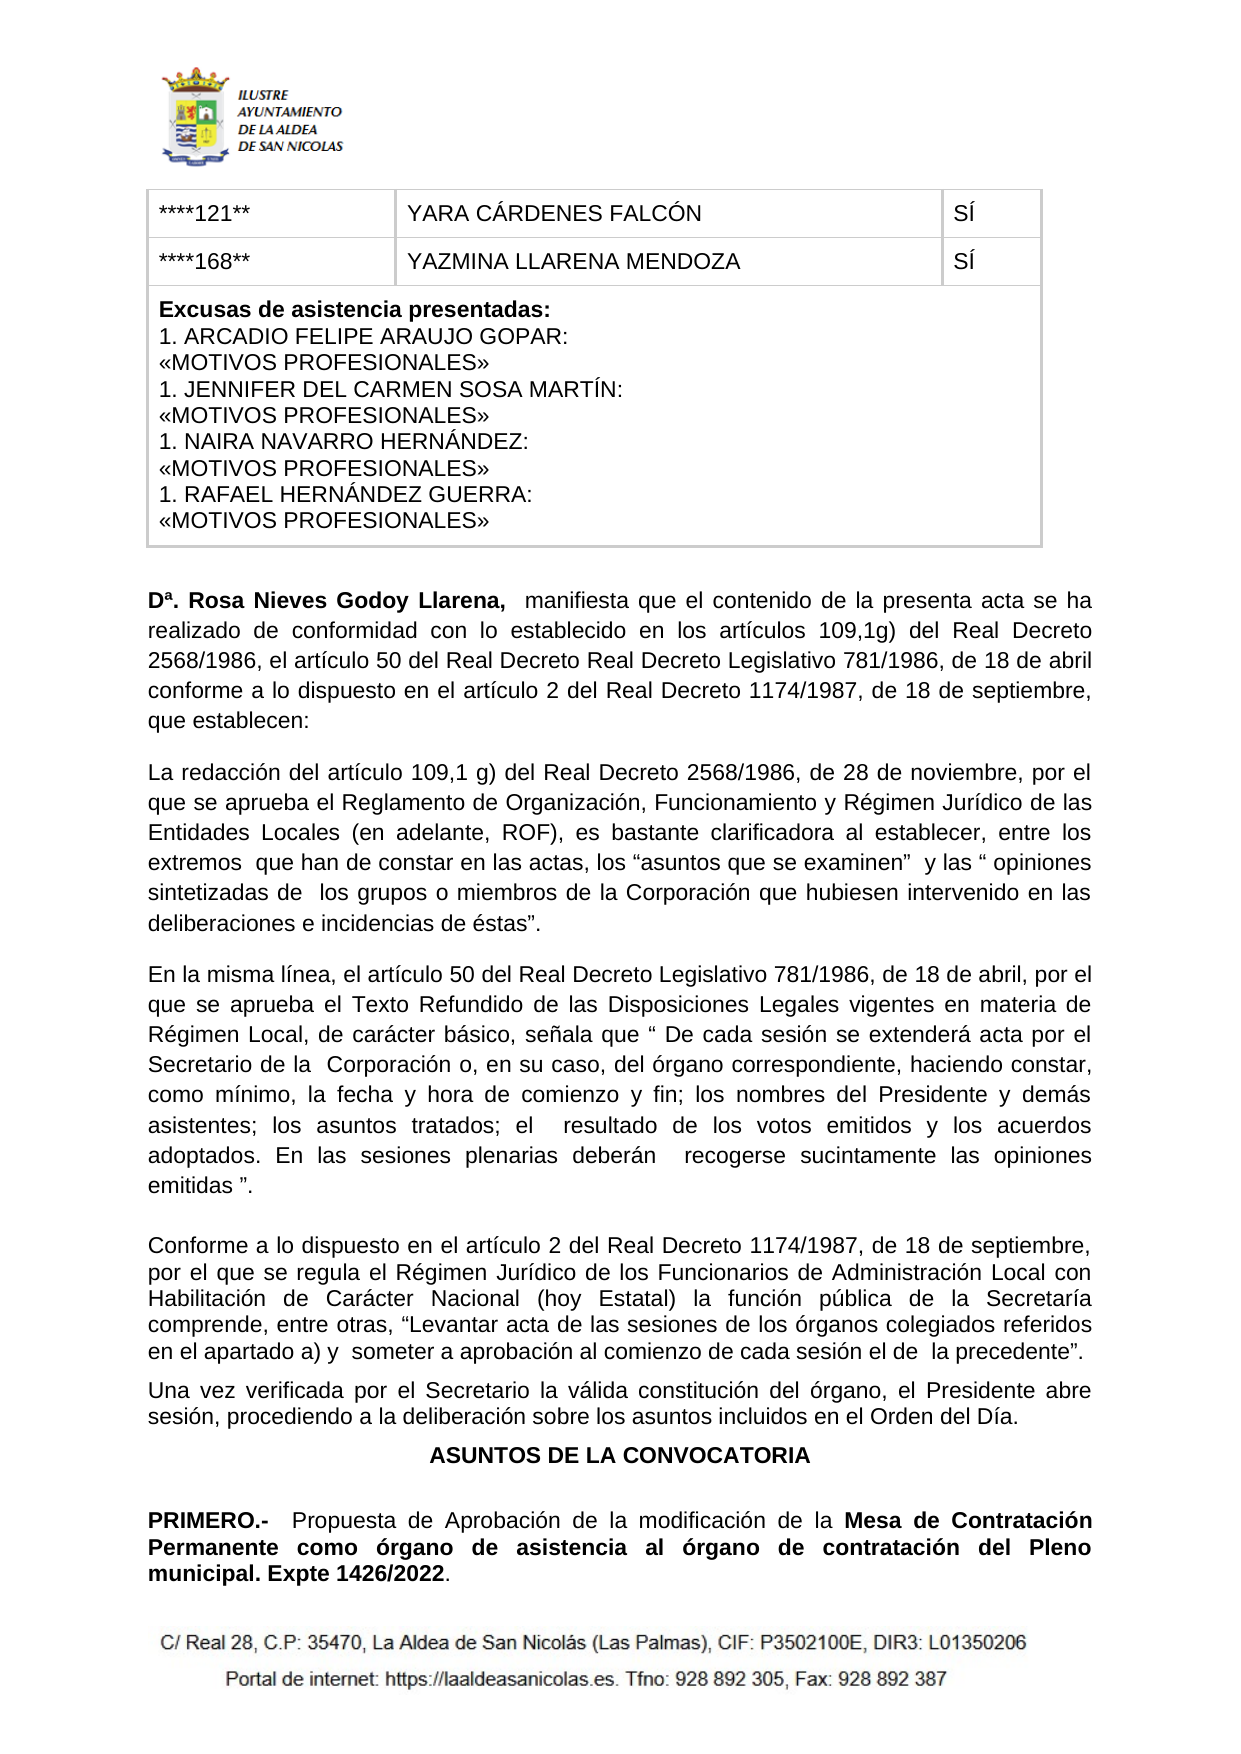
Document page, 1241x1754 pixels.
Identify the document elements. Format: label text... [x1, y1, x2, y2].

table_cell YARA CÁRDENES FALCÓN [397, 190, 941, 237]
table_cell YAZMINA LLARENA MENDOZA [397, 238, 941, 285]
table_cell SÍ [944, 190, 1040, 237]
picture [148, 1626, 1033, 1695]
text ASUNTOS DE LA CONVOCATORIA [148, 1442, 1093, 1468]
table_cell Excusas de asistencia presentadas: 1. ARCADIO FELIPE ARAUJO GOPAR: «MOTIVOS PROFESIONALES» 1. JENNIFER DEL CARMEN SOSA MARTÍN: «MOTIVOS PROFESIONALES» 1. NAIRA NAVARRO HERNÁNDEZ: «MOTIVOS PROFESIONALES» 1. RAFAEL HERNÁNDEZ GUERRA: «MOTIVOS PROFESIONALES» [149, 286, 1040, 544]
text Conforme a lo dispuesto en el artículo 2 del Real Decreto 1174/1987, de 18 de septiembre, por el que se regula el Régimen Jurídico de los Funcionarios de Administración Local con Habilitación de Carácter Nacional (hoy Estatal) la función pública de la Secretaría comprende, entre otras, “Levantar acta de las sesiones de los órganos colegiados referidos en el apartado a) y someter a aprobación al comienzo de cada sesión el de la precedente”. [148, 1232, 1093, 1364]
text La redacción del artículo 109,1 g) del Real Decreto 2568/1986, de 28 de noviembre, por el que se aprueba el Reglamento de Organización, Funcionamiento y Régimen Jurídico de las Entidades Locales (en adelante, ROF), es bastante clarificadora al establecer, entre los extremos que han de constar en las actas, los “asuntos que se examinen” y las “ opiniones sintetizadas de los grupos o miembros de la Corporación que hubiesen intervenido en las deliberaciones e incidencias de éstas”. [148, 758, 1093, 936]
table_cell ****168** [149, 238, 394, 285]
text En la misma línea, el artículo 50 del Real Decreto Legislativo 781/1986, de 18 de abril, por el que se aprueba el Texto Refundido de las Disposiciones Legales vigentes en materia de Régimen Local, de carácter básico, señala que “ De cada sesión se extenderá acta por el Secretario de la Corporación o, en su caso, del órgano correspondiente, haciendo constar, como mínimo, la fecha y hora de comienzo y fin; los nombres del Presidente y demás asistentes; los asuntos tratados; el resultado de los votos emitidos y los acuerdos adoptados. En las sesiones plenarias deberán recogerse sucintamente las opiniones emitidas ”. [148, 961, 1093, 1198]
text PRIMERO.- Propuesta de Aprobación de la modificación de la Mesa de Contratación Permanente como órgano de asistencia al órgano de contratación del Pleno municipal. Expte 1426/2022. [148, 1507, 1093, 1586]
text Dª. Rosa Nieves Godoy Llarena, manifiesta que el contenido de la presenta acta se ha realizado de conformidad con lo establecido en los artículos 109,1g) del Real Decreto 2568/1986, el artículo 50 del Real Decreto Real Decreto Legislativo 781/1986, de 18 de abril conforme a lo dispuesto en el artículo 2 del Real Decreto 1174/1987, de 18 de septiembre, que establecen: [148, 587, 1093, 734]
table_cell SÍ [944, 238, 1040, 285]
text Una vez verificada por el Secretario la válida constitución del órgano, el Presidente abre sesión, procediendo a la deliberación sobre los asuntos incluidos en el Orden del Día. [148, 1377, 1093, 1429]
table_cell ****121** [149, 190, 394, 237]
picture [148, 59, 359, 174]
